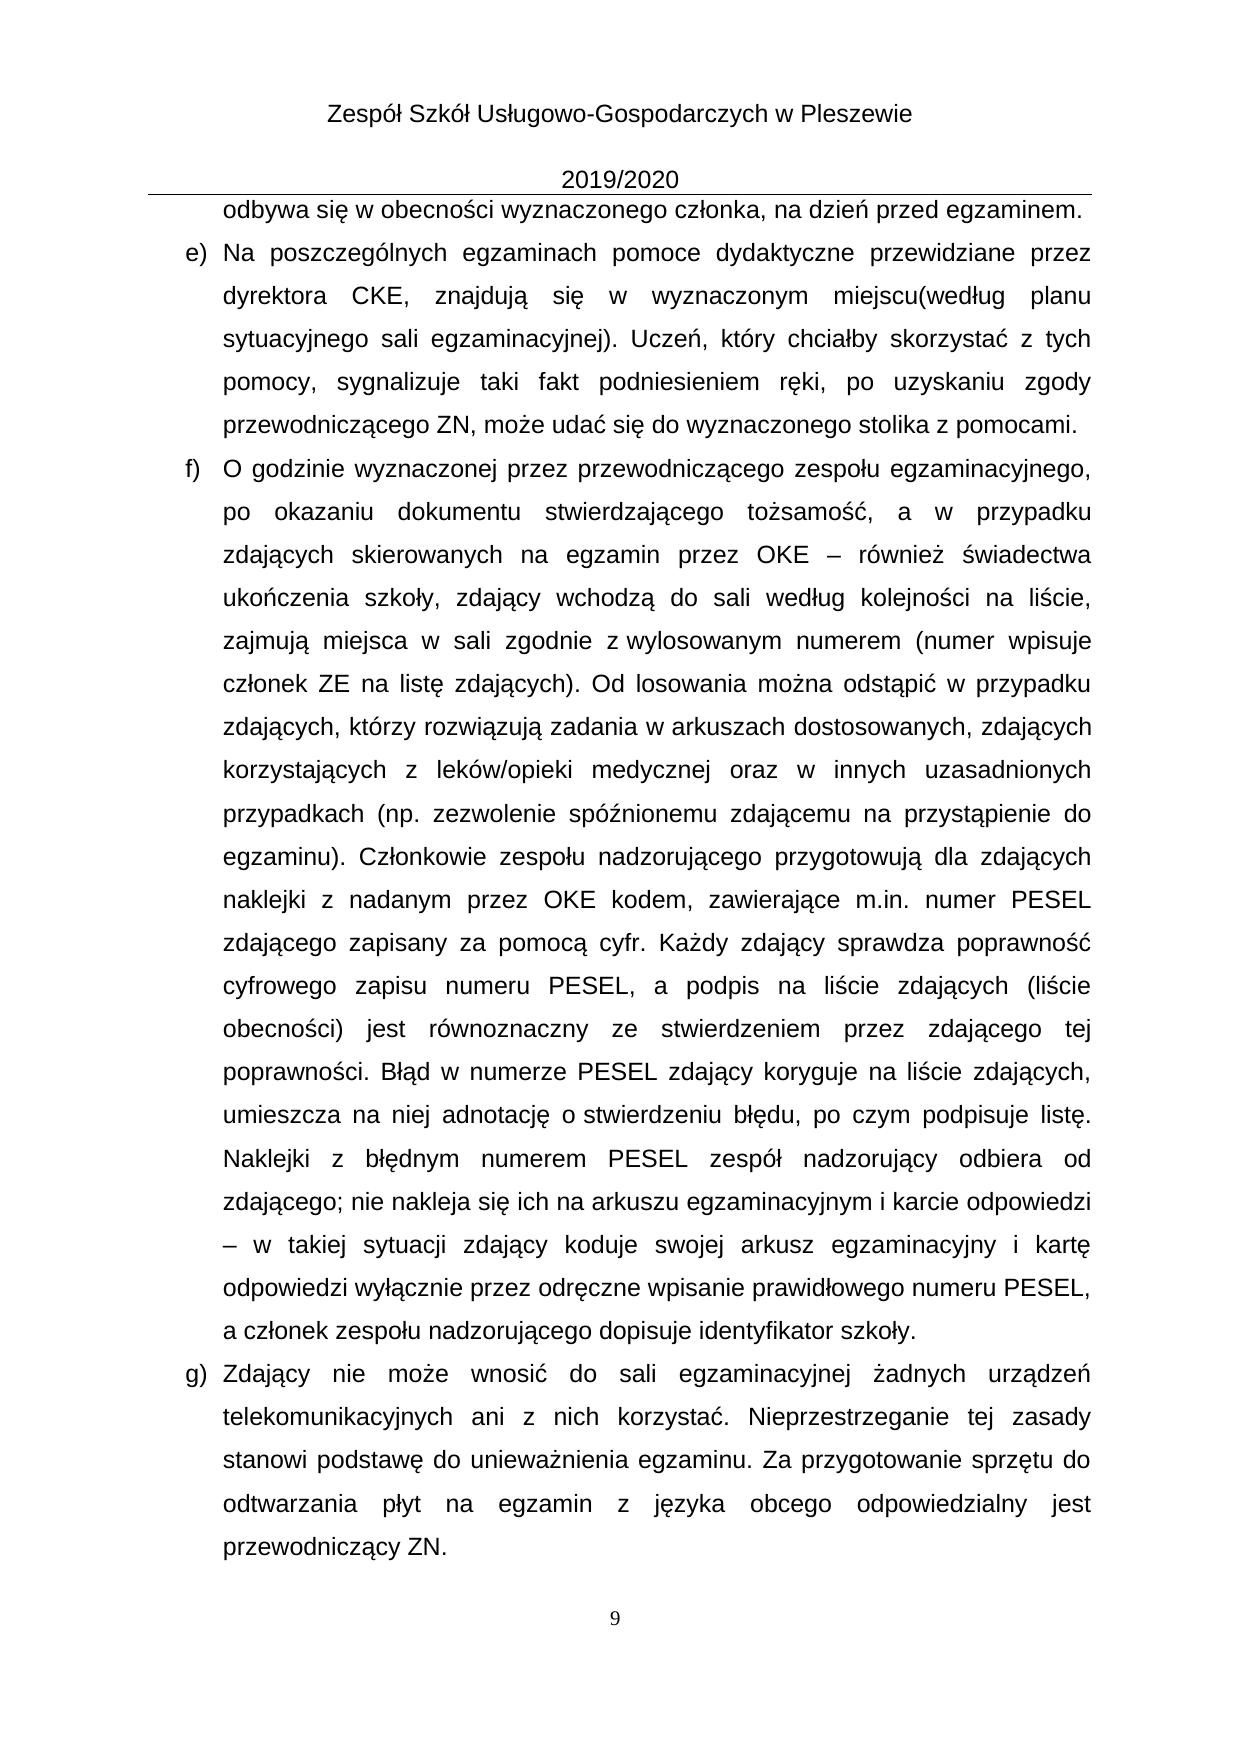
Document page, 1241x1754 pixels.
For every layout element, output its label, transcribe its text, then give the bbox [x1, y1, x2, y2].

list Na poszczególnych egzaminach pomoce dydaktyczne przewidziane przez dyrektora CKE, znajdują się w wyznaczonym miejscu(według planu sytuacyjnego sali egzaminacyjnej). Uczeń, który chciałby skorzystać z tych pomocy, sygnalizuje taki fakt podniesieniem ręki, po uzyskaniu zgody przewodniczącego ZN, może udać się do wyznaczonego stolika z pomocami. [185, 238, 1092, 439]
list odbywa się w obecności wyznaczonego członka, na dzień przed egzaminem. [185, 195, 1092, 223]
list Zdający nie może wnosić do sali egzaminacyjnej żadnych urządzeń telekomunikacyjnych ani z nich korzystać. Nieprzestrzeganie tej zasady stanowi podstawę do unieważnienia egzaminu. Za przygotowanie sprzętu do odtwarzania płyt na egzamin z języka obcego odpowiedzialny jest przewodniczący ZN. [185, 1359, 1092, 1560]
list O godzinie wyznaczonej przez przewodniczącego zespołu egzaminacyjnego, po okazaniu dokumentu stwierdzającego tożsamość, a w przypadku zdających skierowanych na egzamin przez OKE – również świadectwa ukończenia szkoły, zdający wchodzą do sali według kolejności na liście, zajmują miejsca w sali zgodnie z wylosowanym numerem (numer wpisuje członek ZE na listę zdających). Od losowania można odstąpić w przypadku zdających, którzy rozwiązują zadania w arkuszach dostosowanych, zdających korzystających z leków/opieki medycznej oraz w innych uzasadnionych przypadkach (np. zezwolenie spóźnionemu zdającemu na przystąpienie do egzaminu). Członkowie zespołu nadzorującego przygotowują dla zdających naklejki z nadanym przez OKE kodem, zawierające m.in. numer PESEL zdającego zapisany za pomocą cyfr. Każdy zdający sprawdza poprawność cyfrowego zapisu numeru PESEL, a podpis na liście zdających (liście obecności) jest równoznaczny ze stwierdzeniem przez zdającego tej poprawności. Błąd w numerze PESEL zdający koryguje na liście zdających, umieszcza na niej adnotację o stwierdzeniu błędu, po czym podpisuje listę. Naklejki z błędnym numerem PESEL zespół nadzorujący odbiera od zdającego; nie nakleja się ich na arkuszu egzaminacyjnym i karcie odpowiedzi – w takiej sytuacji zdający koduje swojej arkusz egzaminacyjny i kartę odpowiedzi wyłącznie przez odręczne wpisanie prawidłowego numeru PESEL, a członek zespołu nadzorującego dopisuje identyfikator szkoły. [185, 453, 1092, 1345]
